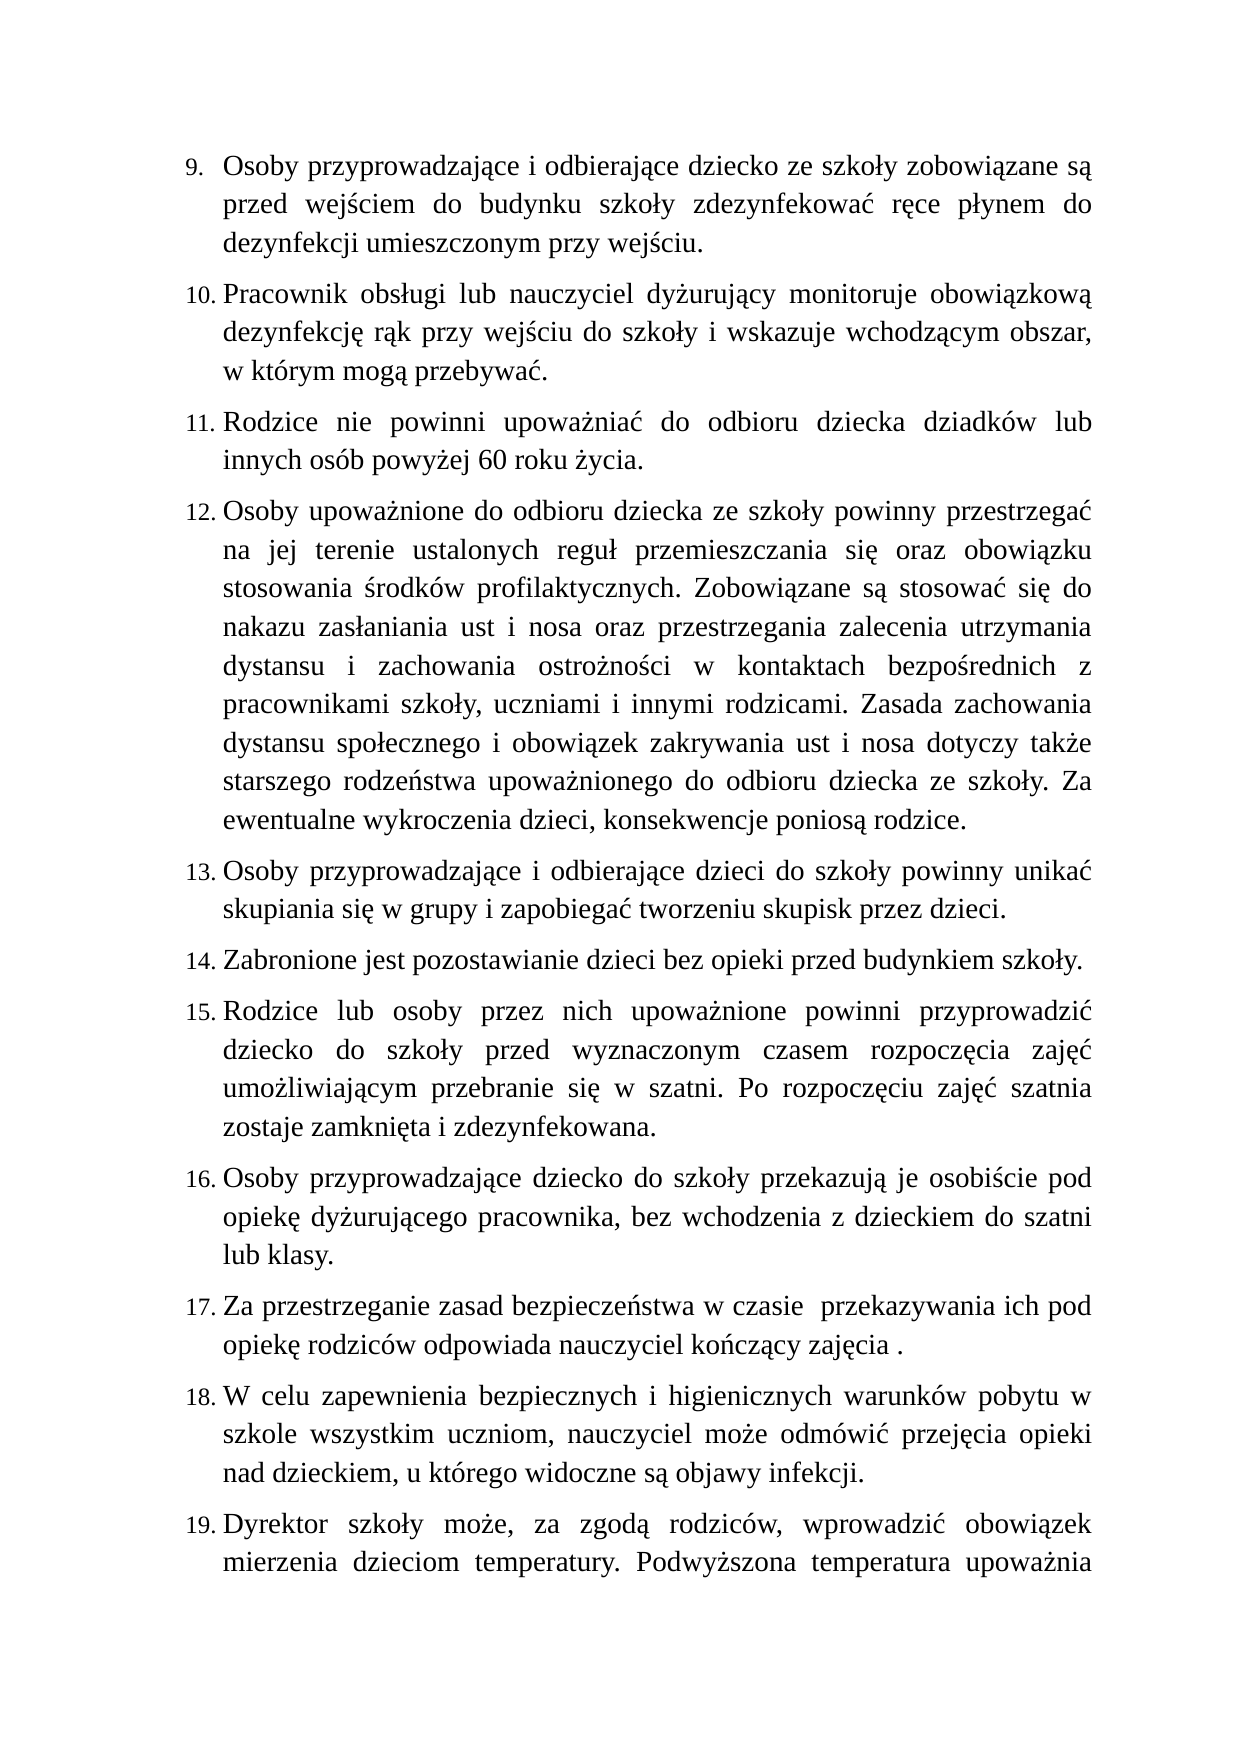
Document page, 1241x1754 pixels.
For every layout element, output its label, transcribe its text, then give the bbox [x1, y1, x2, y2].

list Rodzice lub osoby przez nich upoważnione powinni przyprowadzić dziecko do szkoły przed wyznaczonym czasem rozpoczęcia zajęć umożliwiającym przebranie się w szatni. Po rozpoczęciu zajęć szatnia zostaje zamknięta i zdezynfekowana. [185, 993, 1093, 1143]
list Dyrektor szkoły może, za zgodą rodziców, wprowadzić obowiązek mierzenia dzieciom temperatury. Podwyższona temperatura upoważnia [185, 1506, 1093, 1578]
list Osoby przyprowadzające i odbierające dziecko ze szkoły zobowiązane są przed wejściem do budynku szkoły zdezynfekować ręce płynem do dezynfekcji umieszczonym przy wejściu. [185, 148, 1093, 258]
list Za przestrzeganie zasad bezpieczeństwa w czasie przekazywania ich pod opiekę rodziców odpowiada nauczyciel kończący zajęcia . [185, 1288, 1093, 1360]
list W celu zapewnienia bezpiecznych i higienicznych warunków pobytu w szkole wszystkim uczniom, nauczyciel może odmówić przejęcia opieki nad dzieckiem, u którego widoczne są objawy infekcji. [185, 1378, 1093, 1488]
list Osoby przyprowadzające i odbierające dzieci do szkoły powinny unikać skupiania się w grupy i zapobiegać tworzeniu skupisk przez dzieci. [185, 853, 1093, 925]
list Rodzice nie powinni upoważniać do odbioru dziecka dziadków lub innych osób powyżej 60 roku życia. [185, 404, 1093, 476]
list Pracownik obsługi lub nauczyciel dyżurujący monitoruje obowiązkową dezynfekcję rąk przy wejściu do szkoły i wskazuje wchodzącym obszar, w którym mogą przebywać. [185, 276, 1093, 386]
list Osoby przyprowadzające dziecko do szkoły przekazują je osobiście pod opiekę dyżurującego pracownika, bez wchodzenia z dzieckiem do szatni lub klasy. [185, 1160, 1093, 1271]
list Osoby upoważnione do odbioru dziecka ze szkoły powinny przestrzegać na jej terenie ustalonych reguł przemieszczania się oraz obowiązku stosowania środków profilaktycznych. Zobowiązane są stosować się do nakazu zasłaniania ust i nosa oraz przestrzegania zalecenia utrzymania dystansu i zachowania ostrożności w kontaktach bezpośrednich z pracownikami szkoły, uczniami i innymi rodzicami. Zasada zachowania dystansu społecznego i obowiązek zakrywania ust i nosa dotyczy także starszego rodzeństwa upoważnionego do odbioru dziecka ze szkoły. Za ewentualne wykroczenia dzieci, konsekwencje poniosą rodzice. [185, 493, 1093, 835]
list Zabronione jest pozostawianie dzieci bez opieki przed budynkiem szkoły. [185, 942, 1093, 976]
